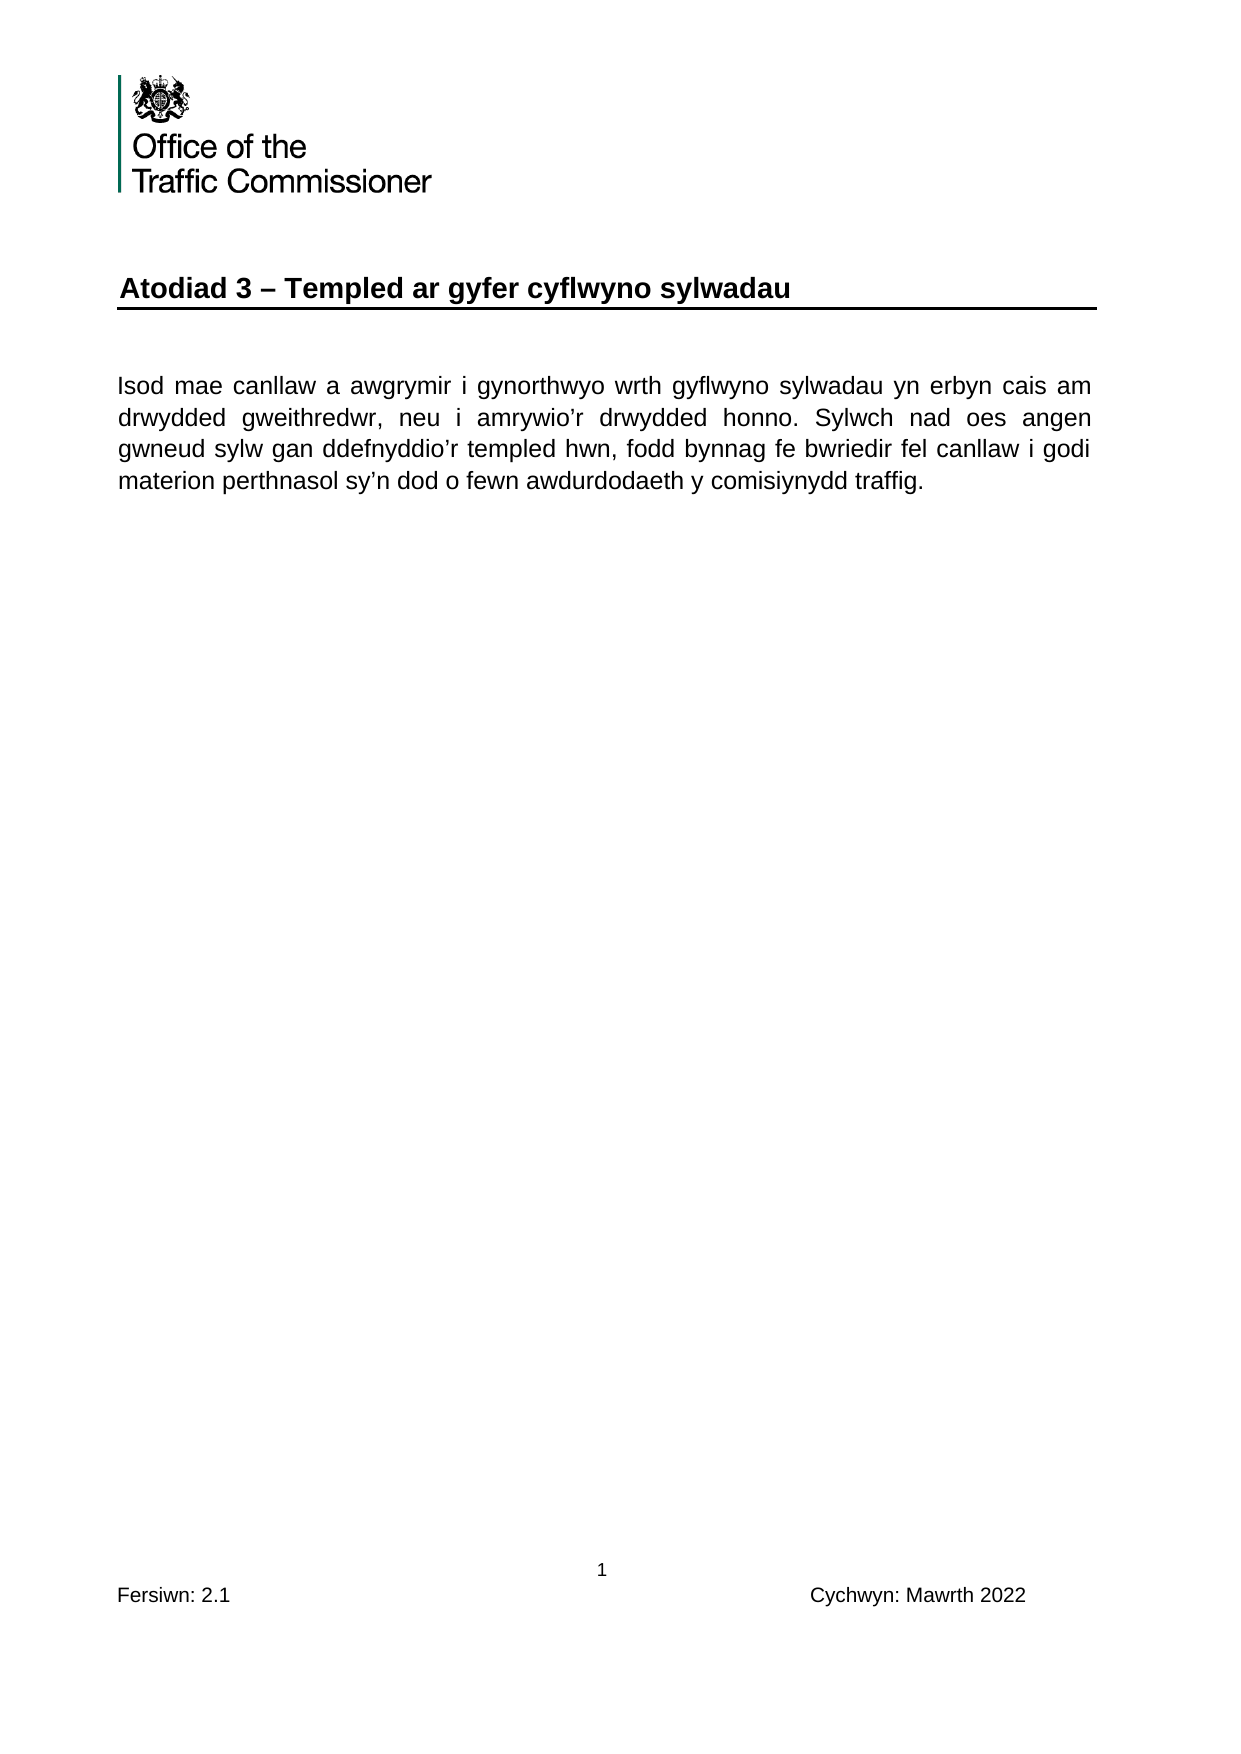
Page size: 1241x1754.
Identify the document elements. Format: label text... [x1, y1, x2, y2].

text Isod mae canllaw a awgrymir i gynorthwyo wrth gyflwyno sylwadau yn erbyn cais am drwydded gweithredwr, neu i amrywio’r drwydded honno. Sylwch nad oes angen gwneud sylw gan ddefnyddio’r templed hwn, fodd bynnag fe bwriedir fel canllaw i godi materion perthnasol sy’n dod o fewn awdurdodaeth y comisiynydd traffig. [117, 371, 1093, 495]
subtitle Atodiad 3 – Templed ar gyfer cyflwyno sylwadau [119, 272, 1093, 305]
